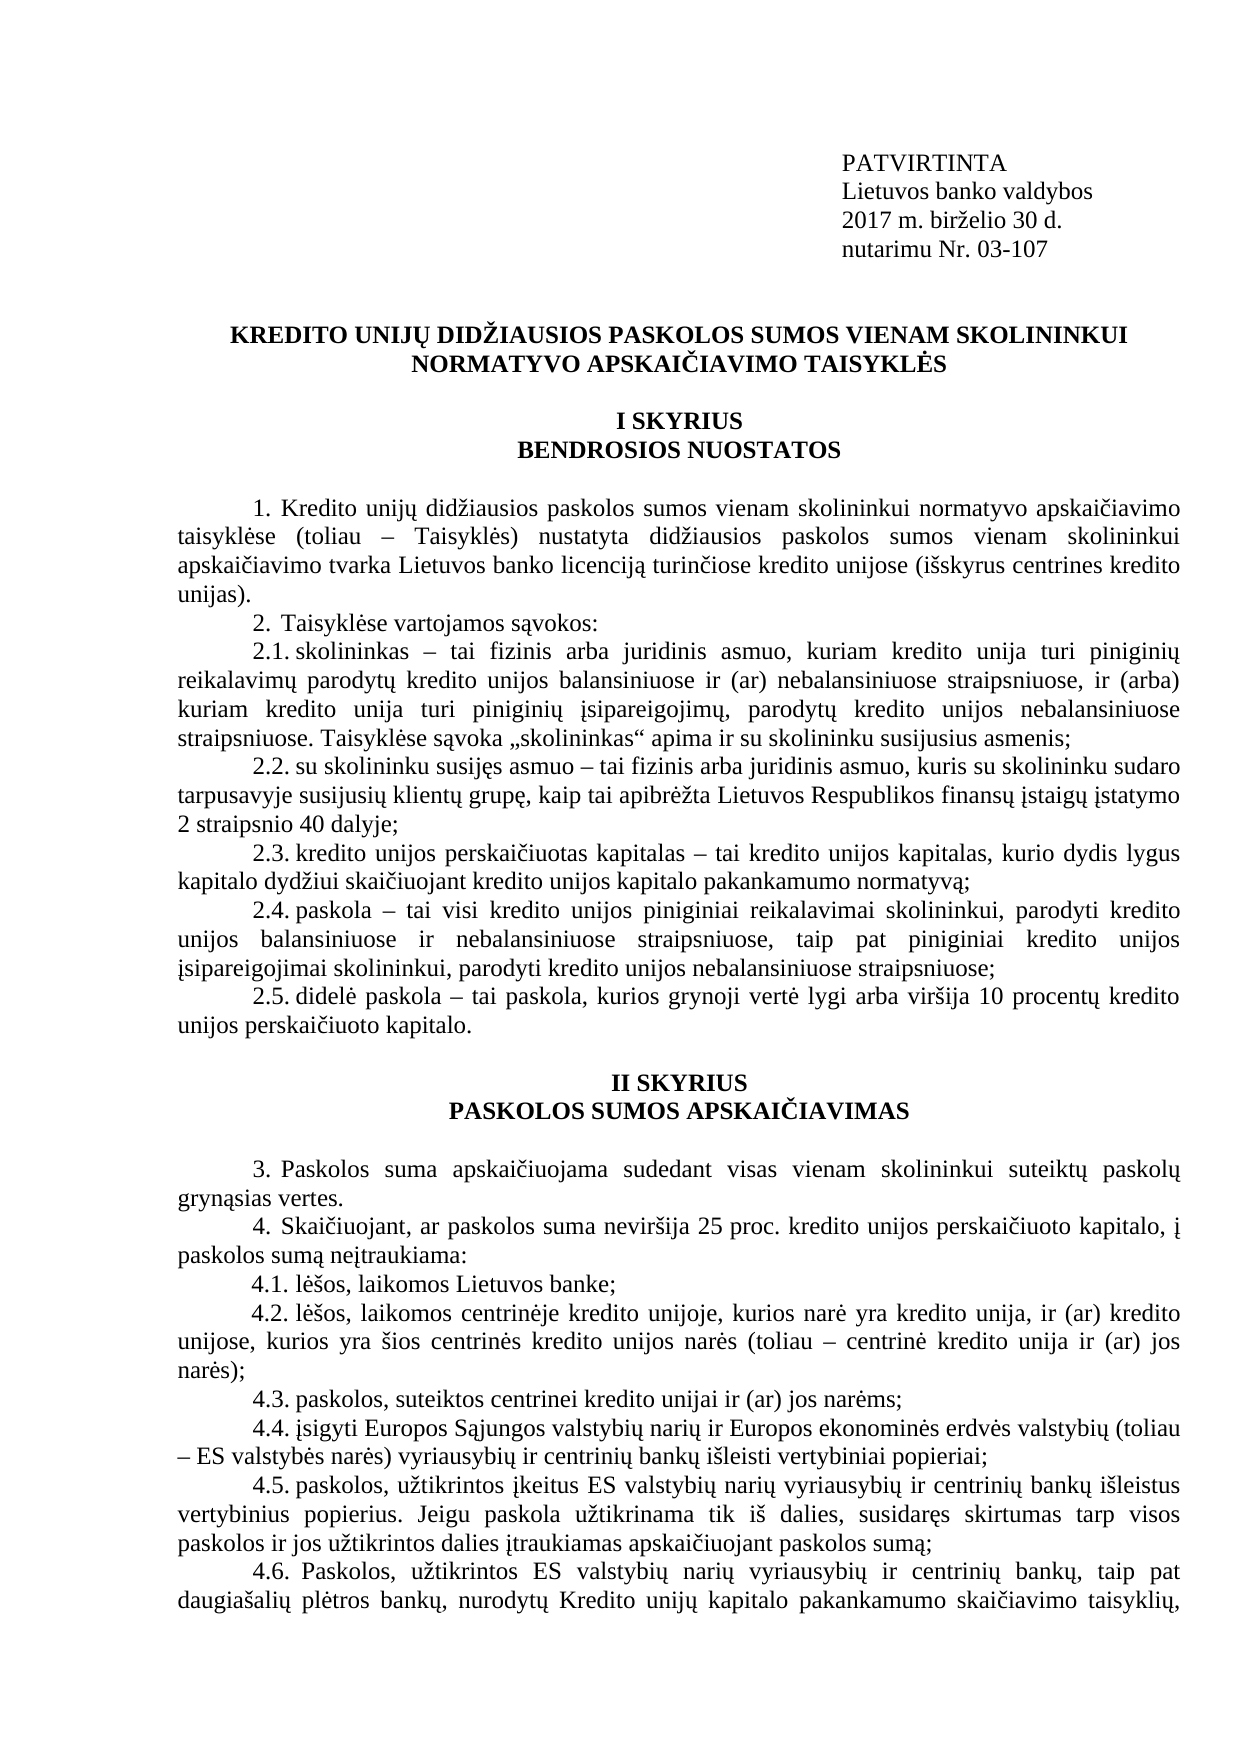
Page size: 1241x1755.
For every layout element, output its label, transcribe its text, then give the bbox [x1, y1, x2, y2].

text 4.6. Paskolos, užtikrintos ES valstybių narių vyriausybių ir centrinių bankų, taip pat daugiašalių plėtros bankų, nurodytų Kredito unijų kapitalo pakankamumo skaičiavimo taisyklių, [177, 1556, 1181, 1614]
text kredito unijų didžiausios paskolos sumos vienam skolininkui NORMATYVO apskaičiavimo taisyklĖS [177, 320, 1181, 378]
text 2.3. kredito unijos perskaičiuotas kapitalas – tai kredito unijos kapitalas, kurio dydis lygus kapitalo dydžiui skaičiuojant kredito unijos kapitalo pakankamumo normatyvą; [177, 838, 1181, 895]
text nutarimu Nr. 03-107 [697, 234, 1181, 263]
text 2.5. didelė paskola – tai paskola, kurios grynoji vertė lygi arba viršija 10 procentų kredito unijos perskaičiuoto kapitalo. [177, 981, 1181, 1039]
text 2017 m. birželio 30 d. [697, 205, 1181, 234]
text 4. Skaičiuojant, ar paskolos suma neviršija 25 proc. kredito unijos perskaičiuoto kapitalo, į paskolos sumą neįtraukiama: [177, 1211, 1181, 1269]
text 4.5. paskolos, užtikrintos įkeitus ES valstybių narių vyriausybių ir centrinių bankų išleistus vertybinius popierius. Jeigu paskola užtikrinama tik iš dalies, susidaręs skirtumas tarp visos paskolos ir jos užtikrintos dalies įtraukiamas apskaičiuojant paskolos sumą; [177, 1470, 1181, 1556]
text II SKYRIUS [177, 1068, 1181, 1096]
text 2.4. paskola – tai visi kredito unijos piniginiai reikalavimai skolininkui, parodyti kredito unijos balansiniuose ir nebalansiniuose straipsniuose, taip pat piniginiai kredito unijos įsipareigojimai skolininkui, parodyti kredito unijos nebalansiniuose straipsniuose; [177, 895, 1181, 981]
text I SKYRIUS [177, 406, 1181, 435]
text 2. Taisyklėse vartojamos sąvokos: [177, 608, 1181, 636]
text BENDROSIOS NUOSTATOS [177, 435, 1181, 464]
text 4.2. lėšos, laikomos centrinėje kredito unijoje, kurios narė yra kredito unija, ir (ar) kredito unijose, kurios yra šios centrinės kredito unijos narės (toliau – centrinė kredito unija ir (ar) jos narės); [177, 1298, 1181, 1384]
text 1. Kredito unijų didžiausios paskolos sumos vienam skolininkui normatyvo apskaičiavimo taisyklėse (toliau – Taisyklės) nustatyta didžiausios paskolos sumos vienam skolininkui apskaičiavimo tvarka Lietuvos banko licenciją turinčiose kredito unijose (išskyrus centrines kredito unijas). [177, 493, 1181, 608]
text Lietuvos banko valdybos [697, 176, 1181, 205]
text 4.1. lėšos, laikomos Lietuvos banke; [251, 1269, 1181, 1298]
text 2.2. su skolininku susijęs asmuo – tai fizinis arba juridinis asmuo, kuris su skolininku sudaro tarpusavyje susijusių klientų grupę, kaip tai apibrėžta Lietuvos Respublikos finansų įstaigų įstatymo 2 straipsnio 40 dalyje; [177, 751, 1181, 838]
text 3. Paskolos suma apskaičiuojama sudedant visas vienam skolininkui suteiktų paskolų grynąsias vertes. [177, 1154, 1181, 1211]
text 4.4. įsigyti Europos Sąjungos valstybių narių ir Europos ekonominės erdvės valstybių (toliau – ES valstybės narės) vyriausybių ir centrinių bankų išleisti vertybiniai popieriai; [177, 1413, 1181, 1470]
text 4.3. paskolos, suteiktos centrinei kredito unijai ir (ar) jos narėms; [177, 1384, 1181, 1413]
text PASKOLOS SUMOS APSKAIČIAVIMAS [177, 1096, 1181, 1125]
text 2.1. skolininkas – tai fizinis arba juridinis asmuo, kuriam kredito unija turi piniginių reikalavimų parodytų kredito unijos balansiniuose ir (ar) nebalansiniuose straipsniuose, ir (arba) kuriam kredito unija turi piniginių įsipareigojimų, parodytų kredito unijos nebalansiniuose straipsniuose. Taisyklėse sąvoka „skolininkas“ apima ir su skolininku susijusius asmenis; [177, 636, 1181, 751]
text PATVIRTINTA [177, 148, 1181, 176]
